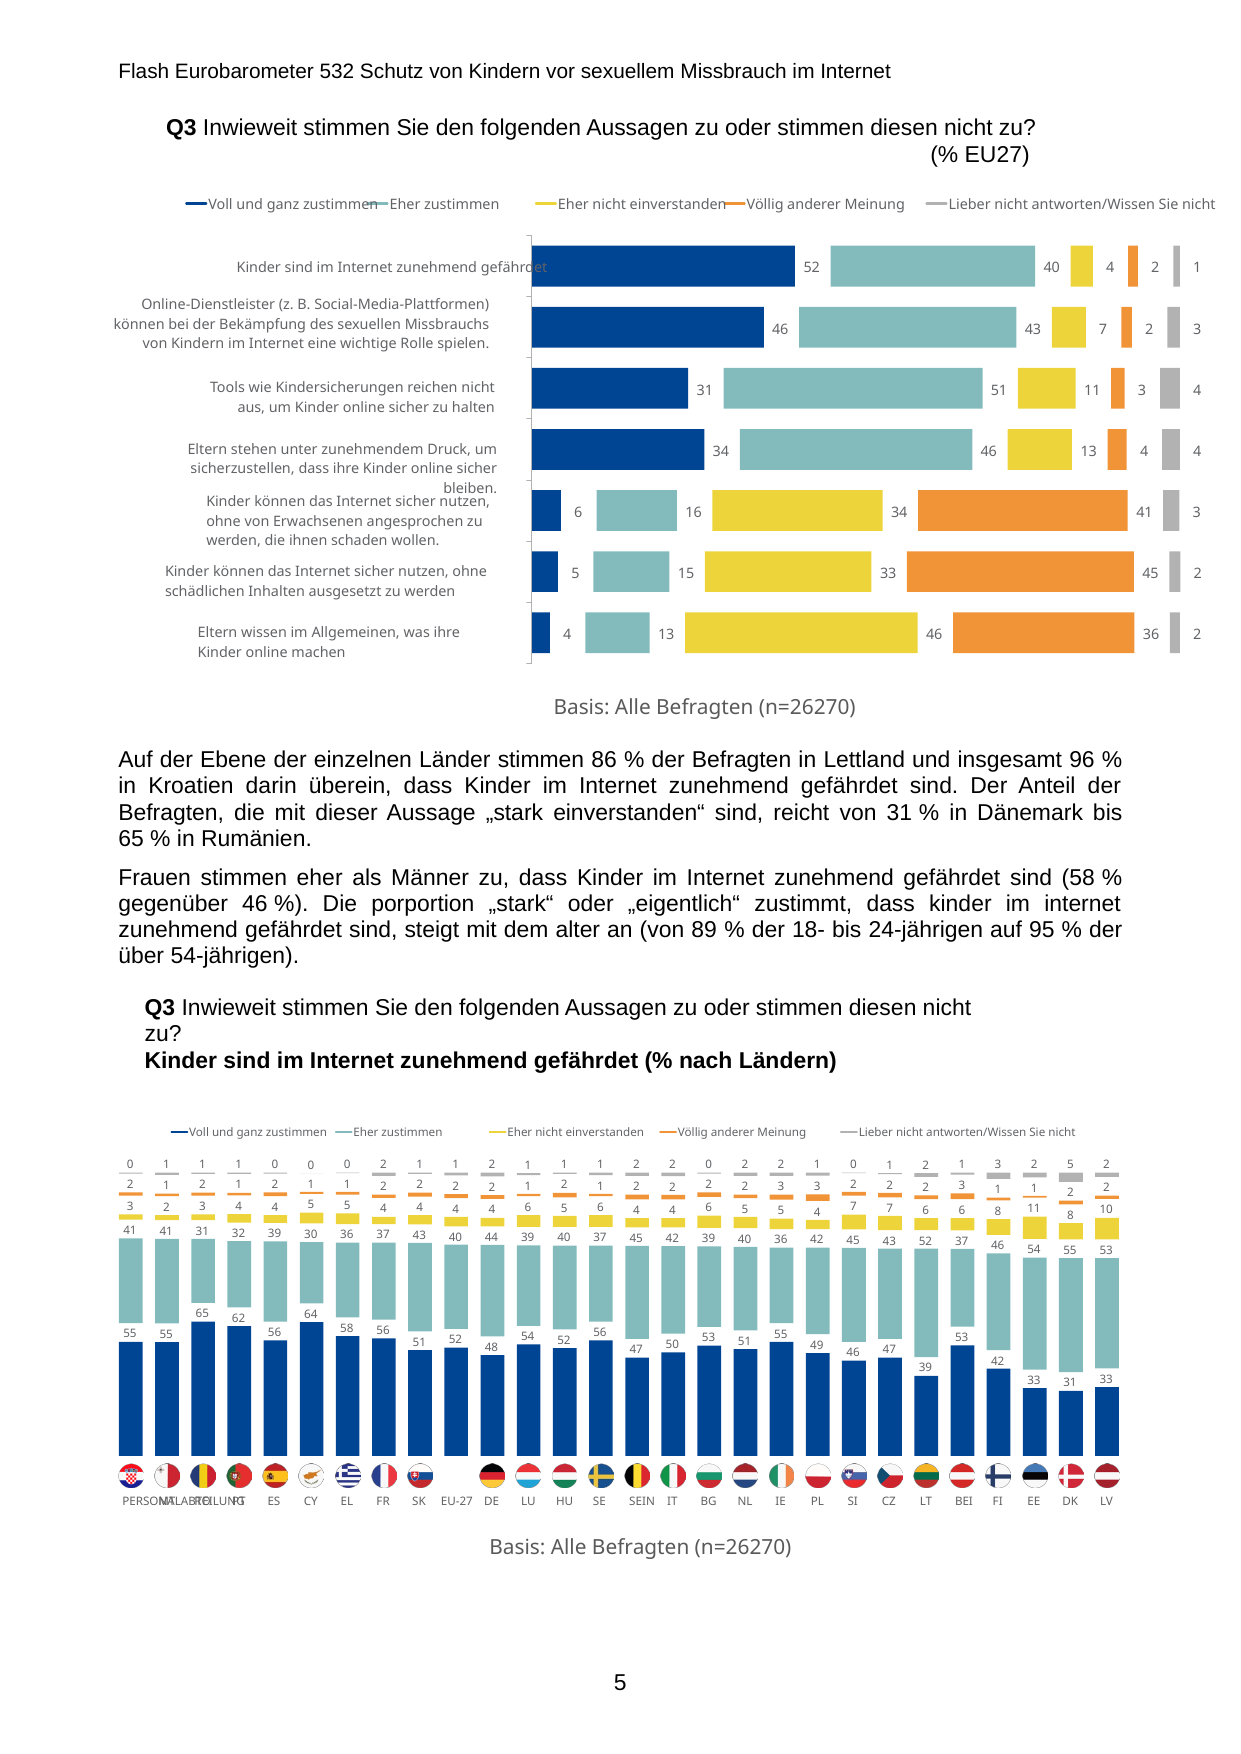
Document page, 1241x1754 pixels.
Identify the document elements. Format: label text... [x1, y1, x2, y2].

picture [877, 1463, 903, 1488]
picture [515, 1463, 541, 1488]
picture [805, 1463, 831, 1488]
text Frauen stimmen eher als Männer zu, dass Kinder im Internet zunehmend gefährdet sind (58 % gegenüber 46 %). Die porportion „stark“ oder „eigentlich“ zustimmt, dass kinder im internet zunehmend gefährdet sind, steigt mit dem alter an (von 89 % der 18- bis 24-jährigen auf 95 % der über 54-jährigen). [118, 863, 1122, 969]
picture [262, 1463, 288, 1488]
picture [696, 1463, 722, 1488]
picture [226, 1463, 252, 1488]
picture [407, 1463, 433, 1488]
picture [371, 1463, 397, 1488]
picture [552, 1463, 577, 1488]
picture [1094, 1463, 1120, 1488]
picture [1022, 1463, 1048, 1488]
picture [660, 1463, 686, 1488]
picture [479, 1463, 505, 1488]
picture [769, 1463, 794, 1488]
picture [588, 1463, 614, 1488]
picture [118, 1463, 144, 1488]
picture [949, 1463, 975, 1488]
picture [732, 1463, 758, 1488]
picture [985, 1463, 1011, 1488]
picture [1058, 1463, 1084, 1488]
picture [190, 1463, 216, 1488]
picture [841, 1463, 867, 1488]
picture [154, 1463, 180, 1488]
picture [335, 1463, 361, 1488]
picture [913, 1463, 939, 1488]
picture [624, 1463, 650, 1488]
text Auf der Ebene der einzelnen Länder stimmen 86 % der Befragten in Lettland und insgesamt 96 % in Kroatien darin überein, dass Kinder im Internet zunehmend gefährdet sind. Der Anteil der Befragten, die mit dieser Aussage „stark einverstanden“ sind, reicht von 31 % in Dänemark bis 65 % in Rumänien. [118, 107, 1122, 852]
picture [298, 1463, 324, 1488]
